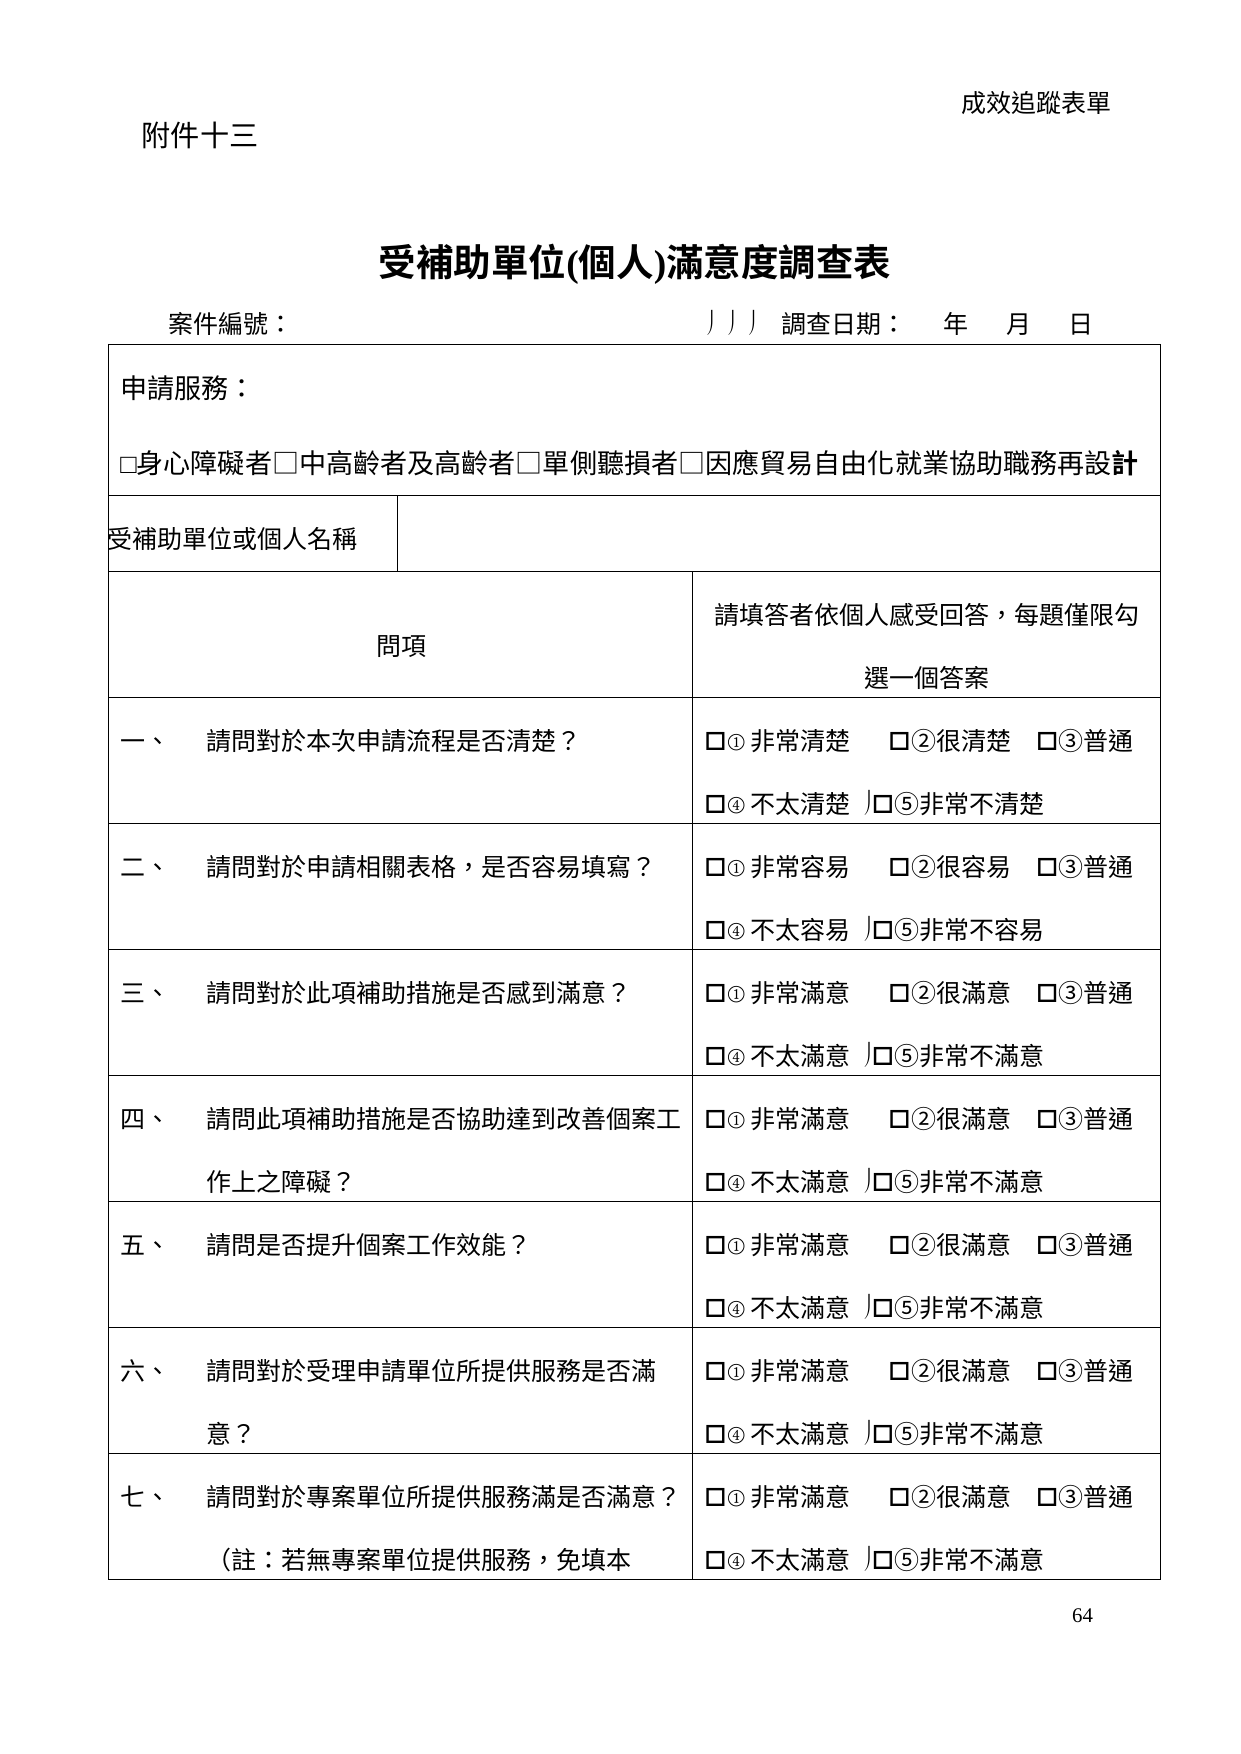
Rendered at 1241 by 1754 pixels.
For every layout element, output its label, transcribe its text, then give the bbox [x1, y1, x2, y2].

table_cell 請問對於專案單位所提供服務滿是否滿意？ （註：若無專案單位提供服務，免填本 [195, 1454, 692, 1579]
table_cell 受補助單位或個人名稱 [109, 496, 397, 571]
table_cell 請填答者依個人感受回答，每題僅限勾選一個答案 [693, 572, 1160, 697]
text 案件編號：    調查日期： 年 月 日 [118, 281, 1143, 344]
table_cell 三、 [109, 950, 194, 1075]
table_cell 七、 [109, 1454, 194, 1579]
table_cell 請問是否提升個案工作效能？ [195, 1202, 692, 1327]
table_cell 請問對於本次申請流程是否清楚？ [195, 698, 692, 823]
table_cell ①非常滿意 ②很滿意 ③普通 ④不太滿意 ⑤非常不滿意 [693, 1454, 1160, 1579]
table_cell 請問對於申請相關表格，是否容易填寫？ [195, 824, 692, 949]
text 受補助單位(個人)滿意度調查表 [177, 219, 1092, 281]
table_cell ①非常清楚 ②很清楚 ③普通 ④不太清楚 ⑤非常不清楚 [693, 698, 1160, 823]
table_cell 一、 [109, 698, 194, 823]
table_cell 二、 [109, 824, 194, 949]
table_cell ①非常滿意 ②很滿意 ③普通 ④不太滿意 ⑤非常不滿意 [693, 1202, 1160, 1327]
table_cell ①非常滿意 ②很滿意 ③普通 ④不太滿意 ⑤非常不滿意 [693, 1076, 1160, 1201]
table_cell 請問對於此項補助措施是否感到滿意？ [195, 950, 692, 1075]
table_cell 請問對於受理申請單位所提供服務是否滿意？ [195, 1328, 692, 1453]
table_cell 六、 [109, 1328, 194, 1453]
table_cell [398, 496, 1160, 571]
table_cell ①非常滿意 ②很滿意 ③普通 ④不太滿意 ⑤非常不滿意 [693, 950, 1160, 1075]
table_header 申請服務： □身心障礙者□中高齡者及高齡者□單側聽損者□因應貿易自由化就業協助職務再設計 [109, 345, 1160, 495]
table_cell 四、 [109, 1076, 194, 1201]
table_cell 五、 [109, 1202, 194, 1327]
table_cell 請問此項補助措施是否協助達到改善個案工作上之障礙？ [195, 1076, 692, 1201]
text 成效追蹤表單 [953, 84, 1119, 119]
table_cell ①非常滿意 ②很滿意 ③普通 ④不太滿意 ⑤非常不滿意 [693, 1328, 1160, 1453]
table_cell ①非常容易 ②很容易 ③普通 ④不太容易 ⑤非常不容易 [693, 824, 1160, 949]
table_cell 問項 [109, 572, 692, 697]
